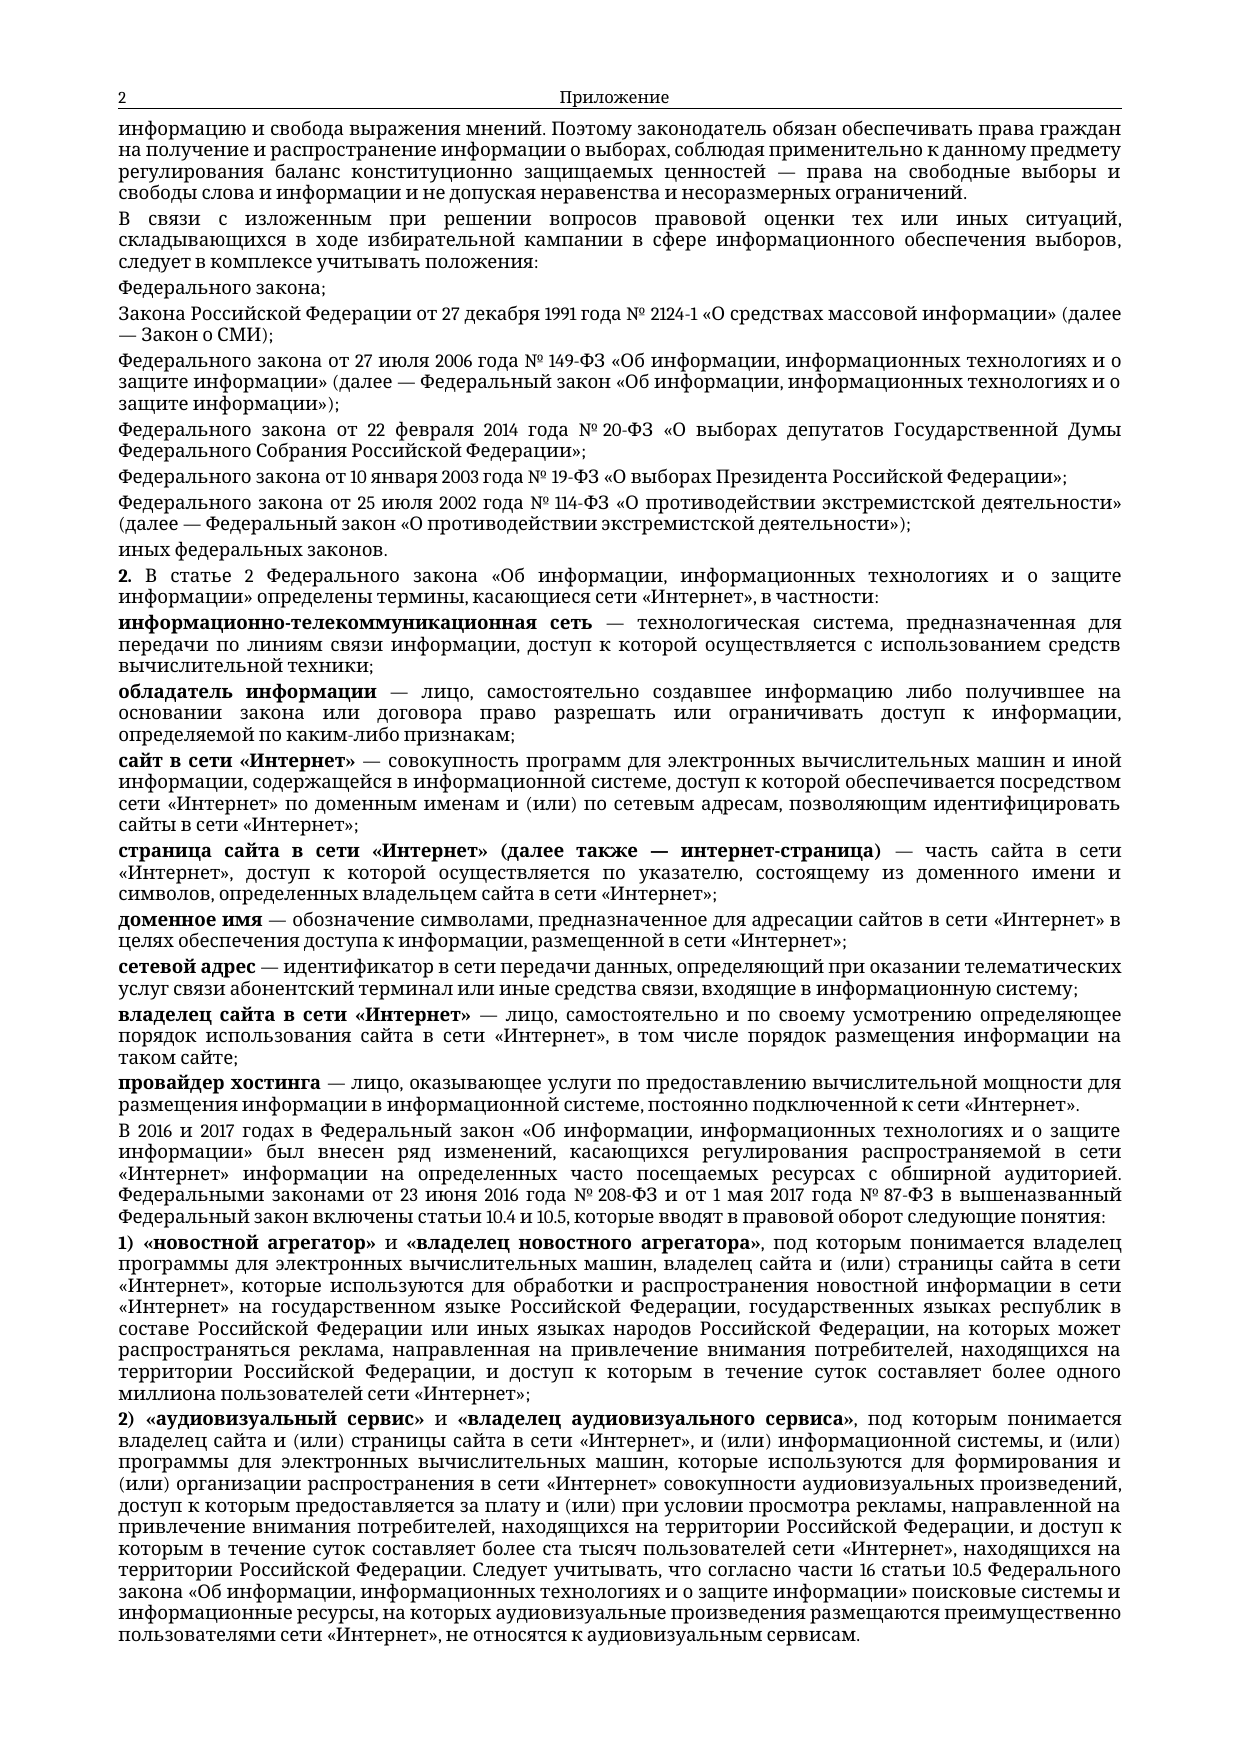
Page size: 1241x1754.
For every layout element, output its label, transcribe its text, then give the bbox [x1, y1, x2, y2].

text владелец сайта в сети «Интернет» — лицо, самостоятельно и по своему усмотрению определяющее порядок использования сайта в сети «Интернет», в том числе порядок размещения информации на таком сайте; [118, 1004, 1122, 1069]
text обладатель информации — лицо, самостоятельно создавшее информацию либо получившее на основании закона или договора право разрешать или ограничивать доступ к информации, определяемой по каким-либо признакам; [118, 681, 1122, 746]
text доменное имя — обозначение символами, предназначенное для адресации сайтов в сети «Интернет» в целях обеспечения доступа к информации, размещенной в сети «Интернет»; [118, 909, 1122, 953]
text Федерального закона от 22 февраля 2014 года № 20-ФЗ «О выборах депутатов Государственной Думы Федерального Собрания Российской Федерации»; [118, 419, 1122, 462]
text Федерального закона; [118, 277, 1122, 299]
text информацию и свобода выражения мнений. Поэтому законодатель обязан обеспечивать права граждан на получение и распространение информации о выборах, соблюдая применительно к данному предмету регулирования баланс конституционно защищаемых ценностей — права на свободные выборы и свободы слова и информации и не допуская неравенства и несоразмерных ограничений. [118, 118, 1122, 204]
text Закона Российской Федерации от 27 декабря 1991 года № 2124-1 «О средствах массовой информации» (далее — Закон о СМИ); [118, 303, 1122, 346]
text иных федеральных законов. [118, 539, 1122, 561]
text 2) «аудиовизуальный сервис» и «владелец аудиовизуального сервиса», под которым понимается владелец сайта и (или) страницы сайта в сети «Интернет», и (или) информационной системы, и (или) программы для электронных вычислительных машин, которые используются для формирования и (или) организации распространения в сети «Интернет» совокупности аудиовизуальных произведений, доступ к которым предоставляется за плату и (или) при условии просмотра рекламы, направленной на привлечение внимания потребителей, находящихся на территории Российской Федерации, и доступ к которым в течение суток составляет более ста тысяч пользователей сети «Интернет», находящихся на территории Российской Федерации. Следует учитывать, что согласно части 16 статьи 10.5 Федерального закона «Об информации, информационных технологиях и о защите информации» поисковые системы и информационные ресурсы, на которых аудиовизуальные произведения размещаются преимущественно пользователями сети «Интернет», не относятся к аудиовизуальным сервисам. [118, 1409, 1122, 1646]
text информационно-телекоммуникационная сеть — технологическая система, предназначенная для передачи по линиям связи информации, доступ к которой осуществляется с использованием средств вычислительной техники; [118, 612, 1122, 677]
text провайдер хостинга — лицо, оказывающее услуги по предоставлению вычислительной мощности для размещения информации в информационной системе, постоянно подключенной к сети «Интернет». [118, 1073, 1122, 1116]
text В связи с изложенным при решении вопросов правовой оценки тех или иных ситуаций, складывающихся в ходе избирательной кампании в сфере информационного обеспечения выборов, следует в комплексе учитывать положения: [118, 208, 1122, 273]
text В 2016 и 2017 годах в Федеральный закон «Об информации, информационных технологиях и о защите информации» был внесен ряд изменений, касающихся регулирования распространяемой в сети «Интернет» информации на определенных часто посещаемых ресурсах с обширной аудиторией. Федеральными законами от 23 июня 2016 года № 208-ФЗ и от 1 мая 2017 года № 87-ФЗ в вышеназванный Федеральный закон включены статьи 10.4 и 10.5, которые вводят в правовой оборот следующие понятия: [118, 1120, 1122, 1228]
text Федерального закона от 27 июля 2006 года № 149-ФЗ «Об информации, информационных технологиях и о защите информации» (далее — Федеральный закон «Об информации, информационных технологиях и о защите информации»); [118, 350, 1122, 415]
text сайт в сети «Интернет» — совокупность программ для электронных вычислительных машин и иной информации, содержащейся в информационной системе, доступ к которой обеспечивается посредством сети «Интернет» по доменным именам и (или) по сетевым адресам, позволяющим идентифицировать сайты в сети «Интернет»; [118, 750, 1122, 836]
text Федерального закона от 25 июля 2002 года № 114-ФЗ «О противодействии экстремистской деятельности» (далее — Федеральный закон «О противодействии экстремистской деятельности»); [118, 492, 1122, 535]
text страница сайта в сети «Интернет» (далее также — интернет-страница) — часть сайта в сети «Интернет», доступ к которой осуществляется по указателю, состоящему из доменного имени и символов, определенных владельцем сайта в сети «Интернет»; [118, 841, 1122, 905]
text 2. В статье 2 Федерального закона «Об информации, информационных технологиях и о защите информации» определены термины, касающиеся сети «Интернет», в частности: [118, 565, 1122, 608]
text 1) «новостной агрегатор» и «владелец новостного агрегатора», под которым понимается владелец программы для электронных вычислительных машин, владелец сайта и (или) страницы сайта в сети «Интернет», которые используются для обработки и распространения новостной информации в сети «Интернет» на государственном языке Российской Федерации, государственных языках республик в составе Российской Федерации или иных языках народов Российской Федерации, на которых может распространяться реклама, направленная на привлечение внимания потребителей, находящихся на территории Российской Федерации, и доступ к которым в течение суток составляет более одного миллиона пользователей сети «Интернет»; [118, 1232, 1122, 1405]
text сетевой адрес — идентификатор в сети передачи данных, определяющий при оказании телематических услуг связи абонентский терминал или иные средства связи, входящие в информационную систему; [118, 957, 1122, 1000]
text Федерального закона от 10 января 2003 года № 19-ФЗ «О выборах Президента Российской Федерации»; [118, 466, 1122, 488]
